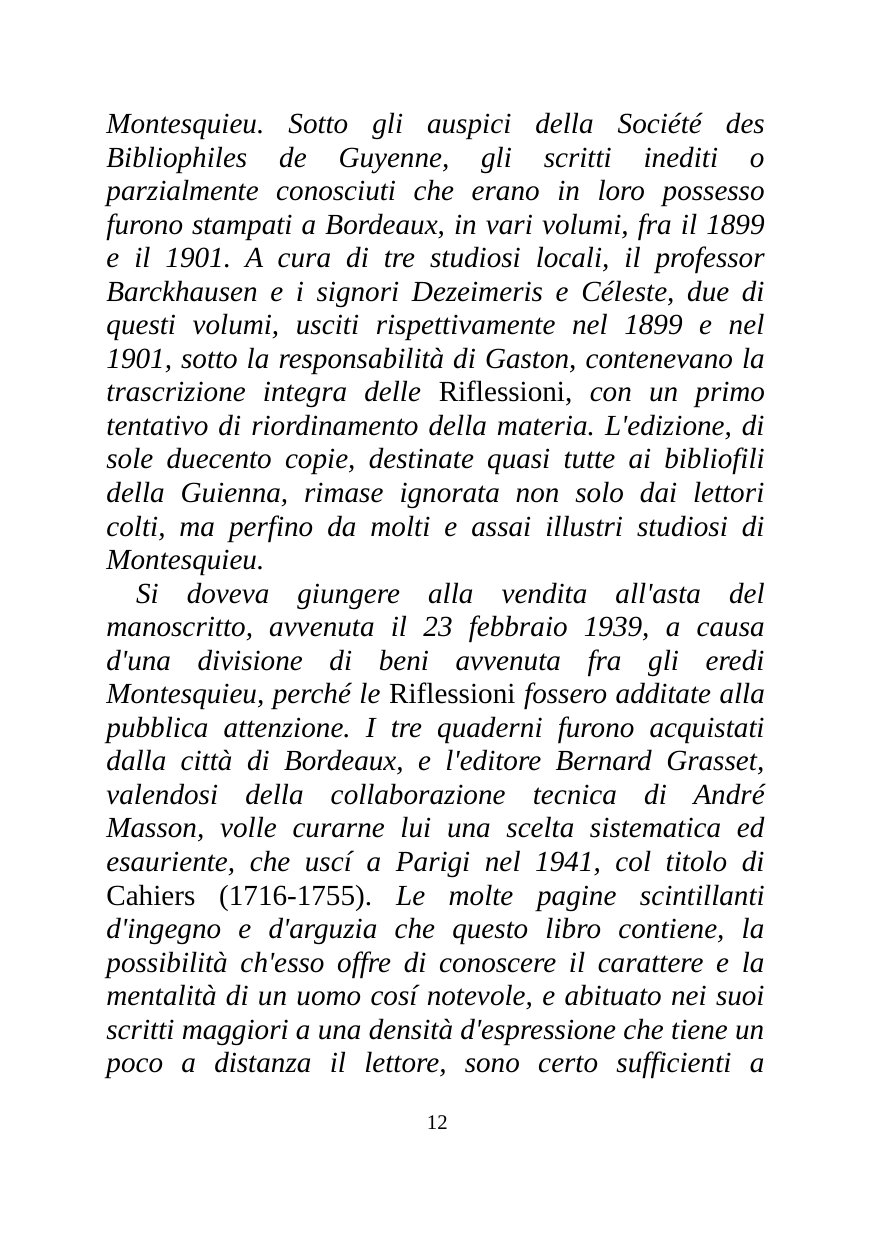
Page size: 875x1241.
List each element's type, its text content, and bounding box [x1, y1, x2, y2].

text Montesquieu. Sotto gli auspici della Société des Bibliophiles de Guyenne, gli scritti inediti o parzialmente conosciuti che erano in loro possesso furono stampati a Bordeaux, in vari volumi, fra il 1899 e il 1901. A cura di tre studiosi locali, il professor Barckhausen e i signori Dezeimeris e Céleste, due di questi volumi, usciti rispettivamente nel 1899 e nel 1901, sotto la responsabilità di Gaston, contenevano la trascrizione integra delle Riflessioni, con un primo tentativo di riordinamento della materia. L'edizione, di sole duecento copie, destinate quasi tutte ai bibliofili della Guienna, rimase ignorata non solo dai lettori colti, ma perfino da molti e assai illustri studiosi di Montesquieu. [106, 106, 768, 576]
text Si doveva giungere alla vendita all'asta del manoscritto, avvenuta il 23 febbraio 1939, a causa d'una divisione di beni avvenuta fra gli eredi Montesquieu, perché le Riflessioni fossero additate alla pubblica attenzione. I tre quaderni furono acquistati dalla città di Bordeaux, e l'editore Bernard Grasset, valendosi della collaborazione tecnica di André Masson, volle curarne lui una scelta sistematica ed esauriente, che uscí a Parigi nel 1941, col titolo di Cahiers (1716-1755). Le molte pagine scintillanti d'ingegno e d'arguzia che questo libro contiene, la possibilità ch'esso offre di conoscere il carattere e la mentalità di un uomo cosí notevole, e abituato nei suoi scritti maggiori a una densità d'espressione che tiene un poco a distanza il lettore, sono certo sufficienti a [106, 576, 768, 1079]
